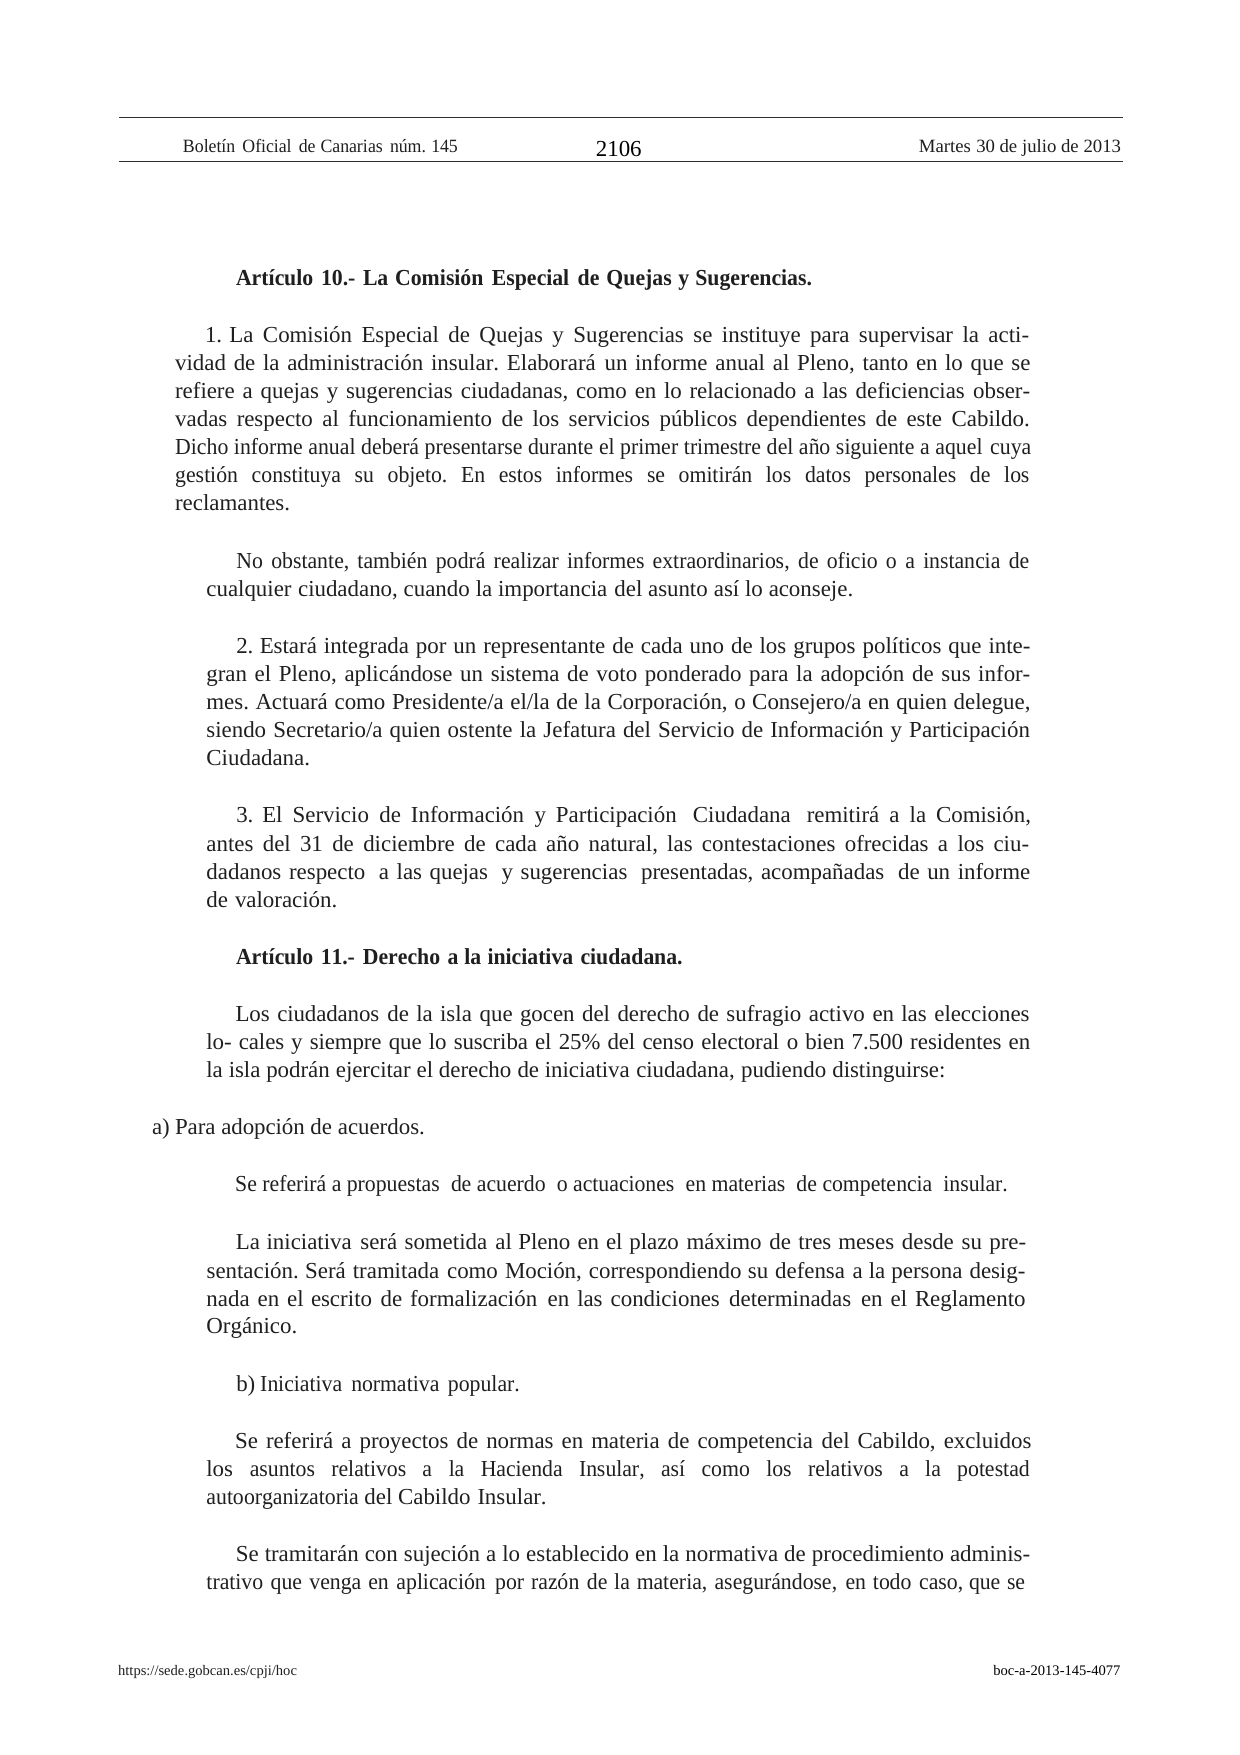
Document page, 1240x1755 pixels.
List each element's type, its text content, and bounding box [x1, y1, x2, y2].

subtitle Artículo 10.- La Comisión Especial de Quejas y Sugerencias. [236, 264, 1064, 291]
list El Servicio de Información y Participación Ciudadana remitirá a la Comisión, antes del 31 de diciembre de cada año natural, las contestaciones ofrecidas a los ciu- dadanos respecto a las quejas y sugerencias presentadas, acompañadas de un informe de valoración. [206, 801, 1031, 913]
list Para adopción de acuerdos. [152, 1113, 1064, 1139]
text No obstante, también podrá realizar informes extraordinarios, de oficio o a instancia de cualquier ciudadano, cuando la importancia del asunto así lo aconseje. [206, 547, 1031, 601]
list La Comisión Especial de Quejas y Sugerencias se instituye para supervisar la acti- vidad de la administración insular. Elaborará un informe anual al Pleno, tanto en lo que se refiere a quejas y sugerencias ciudadanas, como en lo relacionado a las deficiencias obser- vadas respecto al funcionamiento de los servicios públicos dependientes de este Cabildo. Dicho informe anual deberá presentarse durante el primer trimestre del año siguiente a aquel cuya gestión constituya su objeto. En estos informes se omitirán los datos personales de los reclamantes. [175, 321, 1031, 516]
text Se tramitarán con sujeción a lo establecido en la normativa de procedimiento adminis- trativo que venga en aplicación por razón de la materia, asegurándose, en todo caso, que se [206, 1540, 1031, 1594]
list Estará integrada por un representante de cada uno de los grupos políticos que inte- gran el Pleno, aplicándose un sistema de voto ponderado para la adopción de sus infor- mes. Actuará como Presidente/a el/la de la Corporación, o Consejero/a en quien delegue, siendo Secretario/a quien ostente la Jefatura del Servicio de Información y Participación Ciudadana. [206, 632, 1031, 771]
text Se referirá a propuestas de acuerdo o actuaciones en materias de competencia insular. La iniciativa será sometida al Pleno en el plazo máximo de tres meses desde su pre- [235, 1146, 1030, 1261]
list Iniciativa normativa popular. [236, 1369, 1064, 1396]
text nada en el escrito de formalización en las condiciones determinadas en el Reglamento Orgánico. [206, 1285, 1030, 1339]
text sentación. Será tramitada como Moción, correspondiendo su defensa a la persona desig- [206, 1261, 1064, 1283]
subtitle Artículo 11.- Derecho a la iniciativa ciudadana. [236, 943, 1064, 969]
text Se referirá a proyectos de normas en materia de competencia del Cabildo, excluidos los asuntos relativos a la Hacienda Insular, así como los relativos a la potestad autoorganizatoria del Cabildo Insular. [206, 1427, 1032, 1509]
text Los ciudadanos de la isla que gocen del derecho de sufragio activo en las elecciones lo- cales y siempre que lo suscriba el 25% del censo electoral o bien 7.500 residentes en la isla podrán ejercitar el derecho de iniciativa ciudadana, pudiendo distinguirse: [206, 1000, 1031, 1083]
